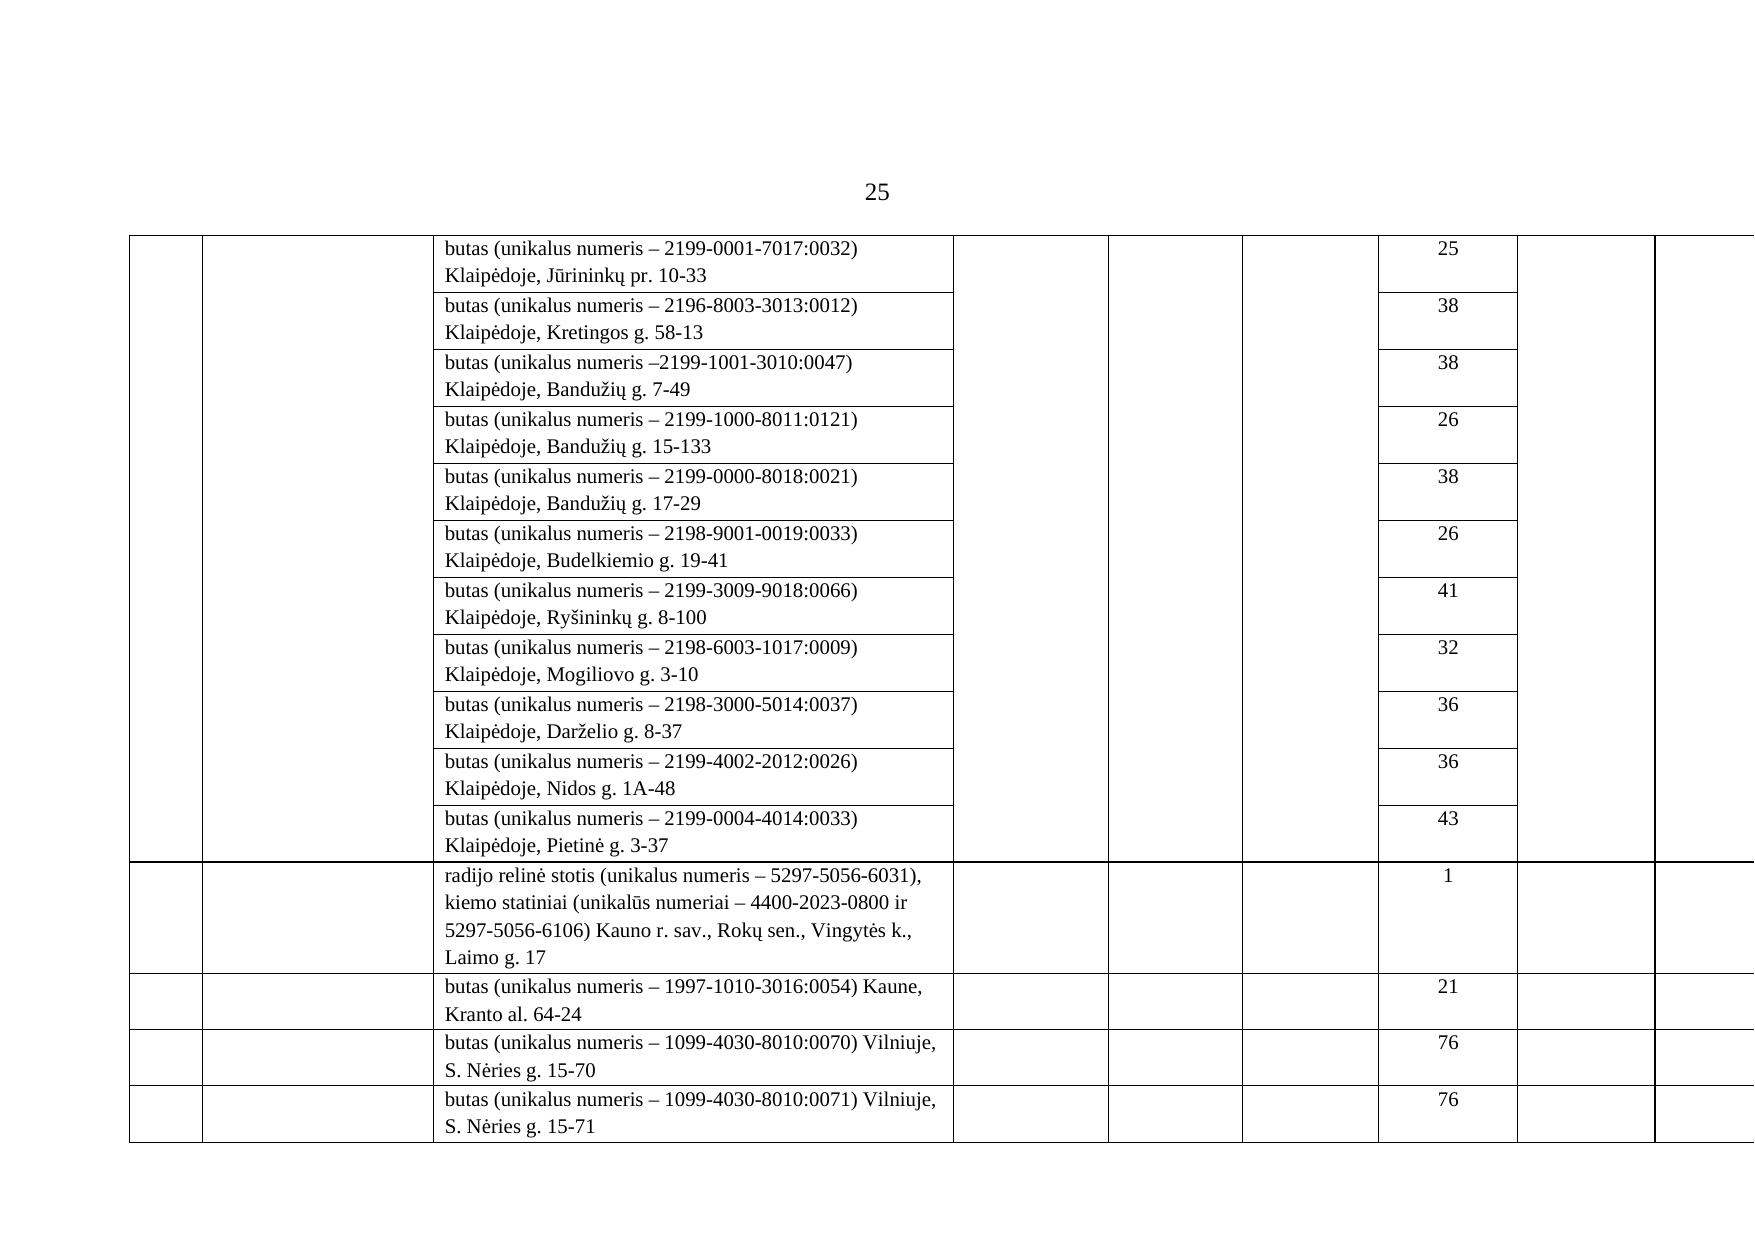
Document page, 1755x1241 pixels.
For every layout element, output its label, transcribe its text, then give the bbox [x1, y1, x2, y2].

table_cell butas (unikalus numeris –2199-1001-3010:0047) Klaipėdoje, Bandužių g. 7-49 [434, 350, 953, 406]
table_cell 26 [1379, 521, 1517, 577]
table_cell [954, 1030, 1108, 1085]
table_cell [1243, 1030, 1378, 1085]
table_cell 25 [1379, 236, 1517, 292]
table_cell [1243, 236, 1378, 861]
table_cell [1109, 863, 1242, 973]
table_cell [1656, 974, 1754, 1029]
table_cell [1656, 1086, 1754, 1142]
table_cell [1243, 974, 1378, 1029]
table_cell butas (unikalus numeris – 2199-4002-2012:0026) Klaipėdoje, Nidos g. 1A-48 [434, 749, 953, 804]
table_cell [1243, 863, 1378, 973]
table_cell [1109, 1086, 1242, 1142]
table_cell butas (unikalus numeris – 1099-4030-8010:0070) Vilniuje, S. Nėries g. 15-70 [434, 1030, 953, 1085]
table_cell [203, 974, 433, 1029]
table_cell [203, 236, 433, 861]
table_cell [954, 236, 1108, 861]
table_cell [954, 863, 1108, 973]
table_cell 32 [1379, 635, 1517, 691]
table_cell [130, 236, 202, 861]
table_cell [203, 1086, 433, 1142]
table_cell [954, 1086, 1108, 1142]
table_cell [130, 1030, 202, 1085]
table_cell butas (unikalus numeris – 2199-3009-9018:0066) Klaipėdoje, Ryšininkų g. 8-100 [434, 578, 953, 633]
table_cell butas (unikalus numeris – 2198-6003-1017:0009) Klaipėdoje, Mogiliovo g. 3-10 [434, 635, 953, 691]
table_cell 36 [1379, 692, 1517, 747]
table_cell butas (unikalus numeris – 1997-1010-3016:0054) Kaune, Kranto al. 64-24 [434, 974, 953, 1029]
table_cell 36 [1379, 749, 1517, 804]
table_cell [1109, 1030, 1242, 1085]
table_cell 1 [1379, 863, 1517, 973]
table_cell butas (unikalus numeris – 2198-3000-5014:0037) Klaipėdoje, Darželio g. 8-37 [434, 692, 953, 747]
table_cell [203, 1030, 433, 1085]
table_cell 26 [1379, 407, 1517, 463]
table_cell [130, 974, 202, 1029]
table_cell 76 [1379, 1030, 1517, 1085]
table_cell [1656, 236, 1754, 861]
table_cell 38 [1379, 464, 1517, 519]
table_cell [1518, 1086, 1654, 1142]
table_cell butas (unikalus numeris – 2196-8003-3013:0012) Klaipėdoje, Kretingos g. 58-13 [434, 293, 953, 349]
table_cell [1518, 863, 1654, 973]
table_cell 21 [1379, 974, 1517, 1029]
table_cell [954, 974, 1108, 1029]
table_cell butas (unikalus numeris – 2199-0004-4014:0033) Klaipėdoje, Pietinė g. 3-37 [434, 806, 953, 861]
table_cell butas (unikalus numeris – 2198-9001-0019:0033) Klaipėdoje, Budelkiemio g. 19-41 [434, 521, 953, 577]
table_cell [130, 863, 202, 973]
table_cell butas (unikalus numeris – 2199-0000-8018:0021) Klaipėdoje, Bandužių g. 17-29 [434, 464, 953, 519]
table_cell 43 [1379, 806, 1517, 861]
table_cell butas (unikalus numeris – 1099-4030-8010:0071) Vilniuje, S. Nėries g. 15-71 [434, 1086, 953, 1142]
table_cell [130, 1086, 202, 1142]
table_cell butas (unikalus numeris – 2199-1000-8011:0121) Klaipėdoje, Bandužių g. 15-133 [434, 407, 953, 463]
table_cell 38 [1379, 350, 1517, 406]
table_cell [1518, 236, 1654, 861]
table_cell [1243, 1086, 1378, 1142]
table_cell [1656, 863, 1754, 973]
table_cell [203, 863, 433, 973]
table_cell [1518, 1030, 1654, 1085]
table_cell butas (unikalus numeris – 2199-0001-7017:0032) Klaipėdoje, Jūrininkų pr. 10-33 [434, 236, 953, 292]
table_cell 76 [1379, 1086, 1517, 1142]
table_cell [1109, 974, 1242, 1029]
table_cell [1518, 974, 1654, 1029]
table_cell 38 [1379, 293, 1517, 349]
table_cell radijo relinė stotis (unikalus numeris – 5297-5056-6031), kiemo statiniai (unikalūs numeriai – 4400-2023-0800 ir 5297-5056-6106) Kauno r. sav., Rokų sen., Vingytės k., Laimo g. 17 [434, 863, 953, 973]
table_cell [1109, 236, 1242, 861]
table_cell [1656, 1030, 1754, 1085]
table_cell 41 [1379, 578, 1517, 633]
